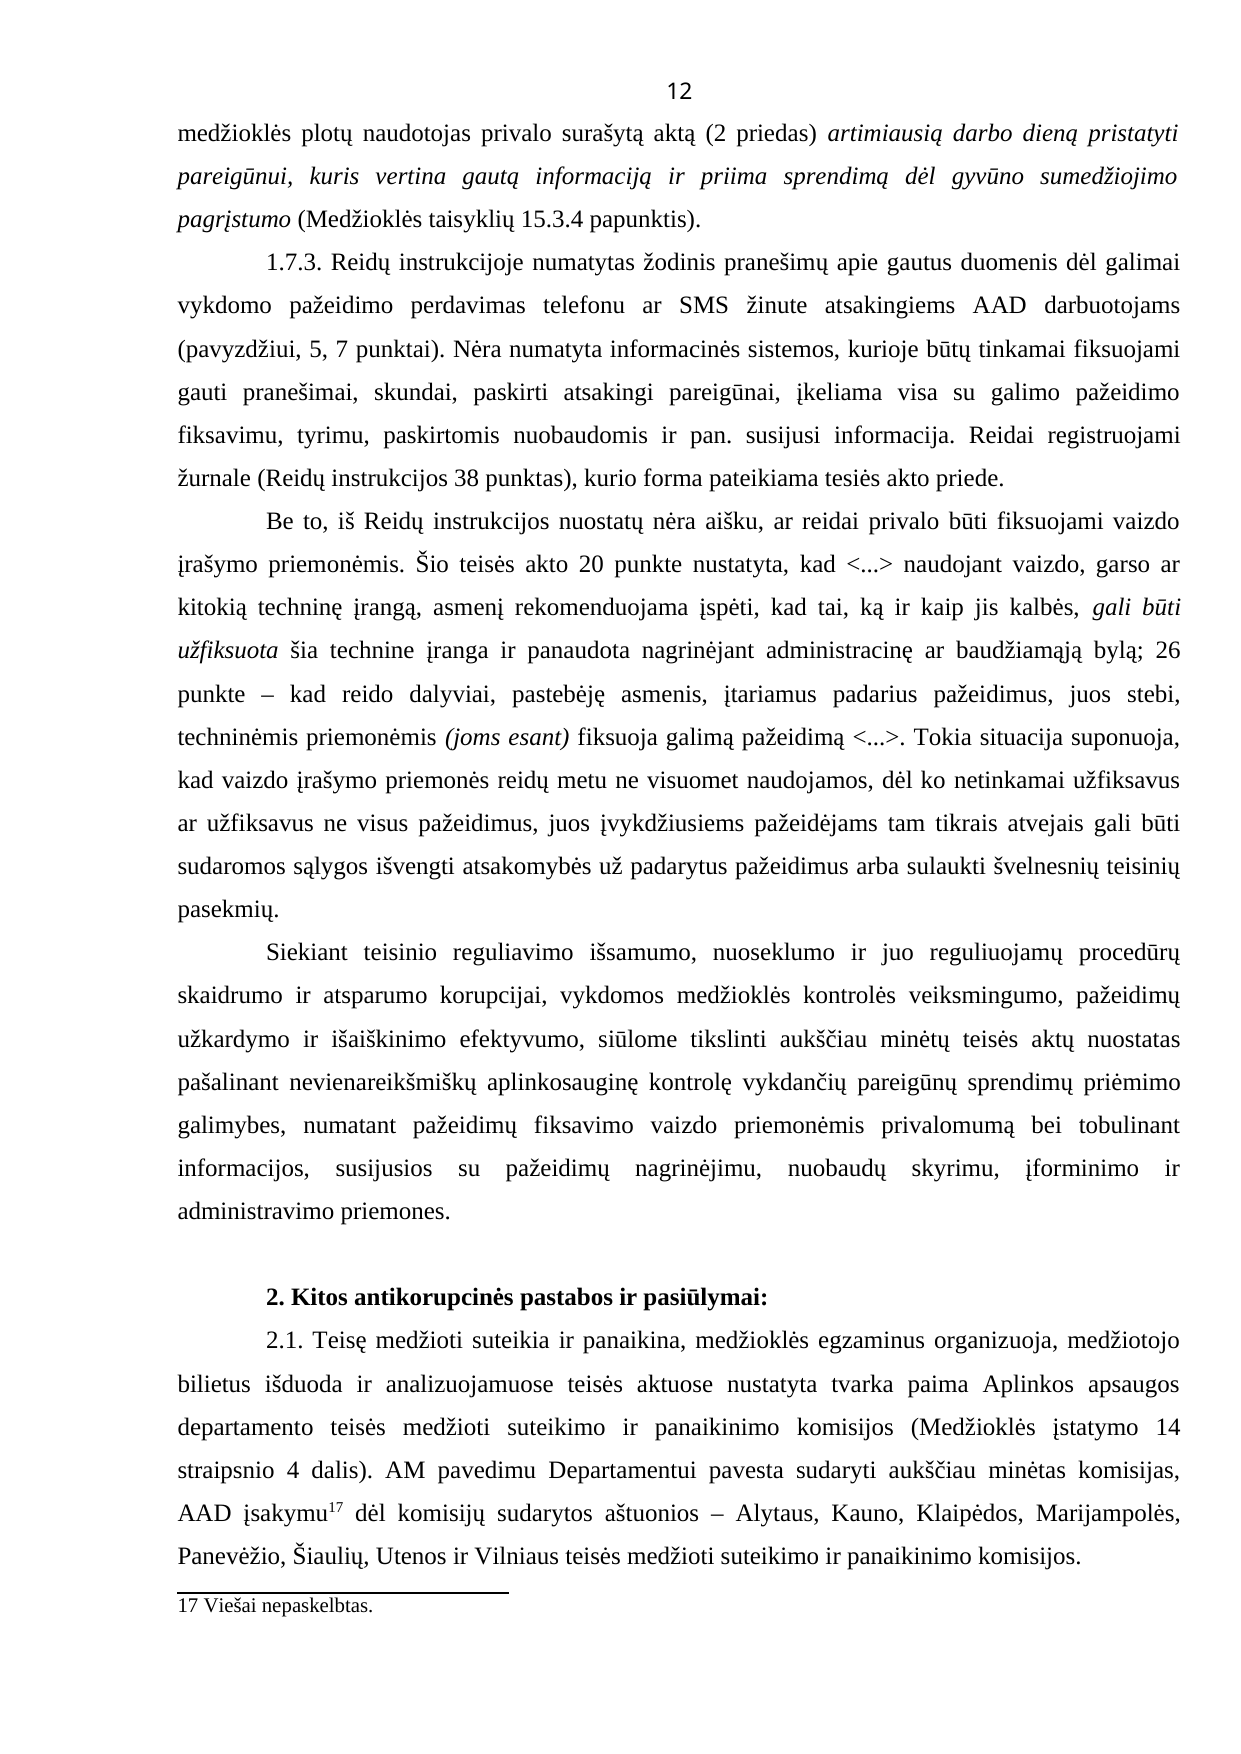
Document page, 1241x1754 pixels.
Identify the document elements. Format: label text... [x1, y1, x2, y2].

text medžioklės plotų naudotojas privalo surašytą aktą (2 priedas) artimiausią darbo dieną pristatyti pareigūnui, kuris vertina gautą informaciją ir priima sprendimą dėl gyvūno sumedžiojimo pagrįstumo (Medžioklės taisyklių 15.3.4 papunktis). [177, 118, 1181, 233]
list 2. Kitos antikorupcinės pastabos ir pasiūlymai: [177, 1282, 1181, 1311]
text Be to, iš Reidų instrukcijos nuostatų nėra aišku, ar reidai privalo būti fiksuojami vaizdo įrašymo priemonėmis. Šio teisės akto 20 punkte nustatyta, kad <...> naudojant vaizdo, garso ar kitokią techninę įrangą, asmenį rekomenduojama įspėti, kad tai, ką ir kaip jis kalbės, gali būti užfiksuota šia technine įranga ir panaudota nagrinėjant administracinę ar baudžiamąją bylą; 26 punkte – kad reido dalyviai, pastebėję asmenis, įtariamus padarius pažeidimus, juos stebi, techninėmis priemonėmis (joms esant) fiksuoja galimą pažeidimą <...>. Tokia situacija suponuoja, kad vaizdo įrašymo priemonės reidų metu ne visuomet naudojamos, dėl ko netinkamai užfiksavus ar užfiksavus ne visus pažeidimus, juos įvykdžiusiems pažeidėjams tam tikrais atvejais gali būti sudaromos sąlygos išvengti atsakomybės už padarytus pažeidimus arba sulaukti švelnesnių teisinių pasekmių. [177, 506, 1181, 923]
text Siekiant teisinio reguliavimo išsamumo, nuoseklumo ir juo reguliuojamų procedūrų skaidrumo ir atsparumo korupcijai, vykdomos medžioklės kontrolės veiksmingumo, pažeidimų užkardymo ir išaiškinimo efektyvumo, siūlome tikslinti aukščiau minėtų teisės aktų nuostatas pašalinant nevienareikšmiškų aplinkosauginę kontrolę vykdančių pareigūnų sprendimų priėmimo galimybes, numatant pažeidimų fiksavimo vaizdo priemonėmis privalomumą bei tobulinant informacijos, susijusios su pažeidimų nagrinėjimu, nuobaudų skyrimu, įforminimo ir administravimo priemones. [177, 937, 1181, 1225]
text Viešai nepaskelbtas. [177, 1593, 1181, 1617]
text 1.7.3. Reidų instrukcijoje numatytas žodinis pranešimų apie gautus duomenis dėl galimai vykdomo pažeidimo perdavimas telefonu ar SMS žinute atsakingiems AAD darbuotojams (pavyzdžiui, 5, 7 punktai). Nėra numatyta informacinės sistemos, kurioje būtų tinkamai fiksuojami gauti pranešimai, skundai, paskirti atsakingi pareigūnai, įkeliama visa su galimo pažeidimo fiksavimu, tyrimu, paskirtomis nuobaudomis ir pan. susijusi informacija. Reidai registruojami žurnale (Reidų instrukcijos 38 punktas), kurio forma pateikiama tesiės akto priede. [177, 247, 1181, 492]
text 2.1. Teisę medžioti suteikia ir panaikina, medžioklės egzaminus organizuoja, medžiotojo bilietus išduoda ir analizuojamuose teisės aktuose nustatyta tvarka paima Aplinkos apsaugos departamento teisės medžioti suteikimo ir panaikinimo komisijos (Medžioklės įstatymo 14 straipsnio 4 dalis). AM pavedimu Departamentui pavesta sudaryti aukščiau minėtas komisijas, AAD įsakymu dėl komisijų sudarytos aštuonios – Alytaus, Kauno, Klaipėdos, Marijampolės, Panevėžio, Šiaulių, Utenos ir Vilniaus teisės medžioti suteikimo ir panaikinimo komisijos. [177, 1326, 1181, 1570]
